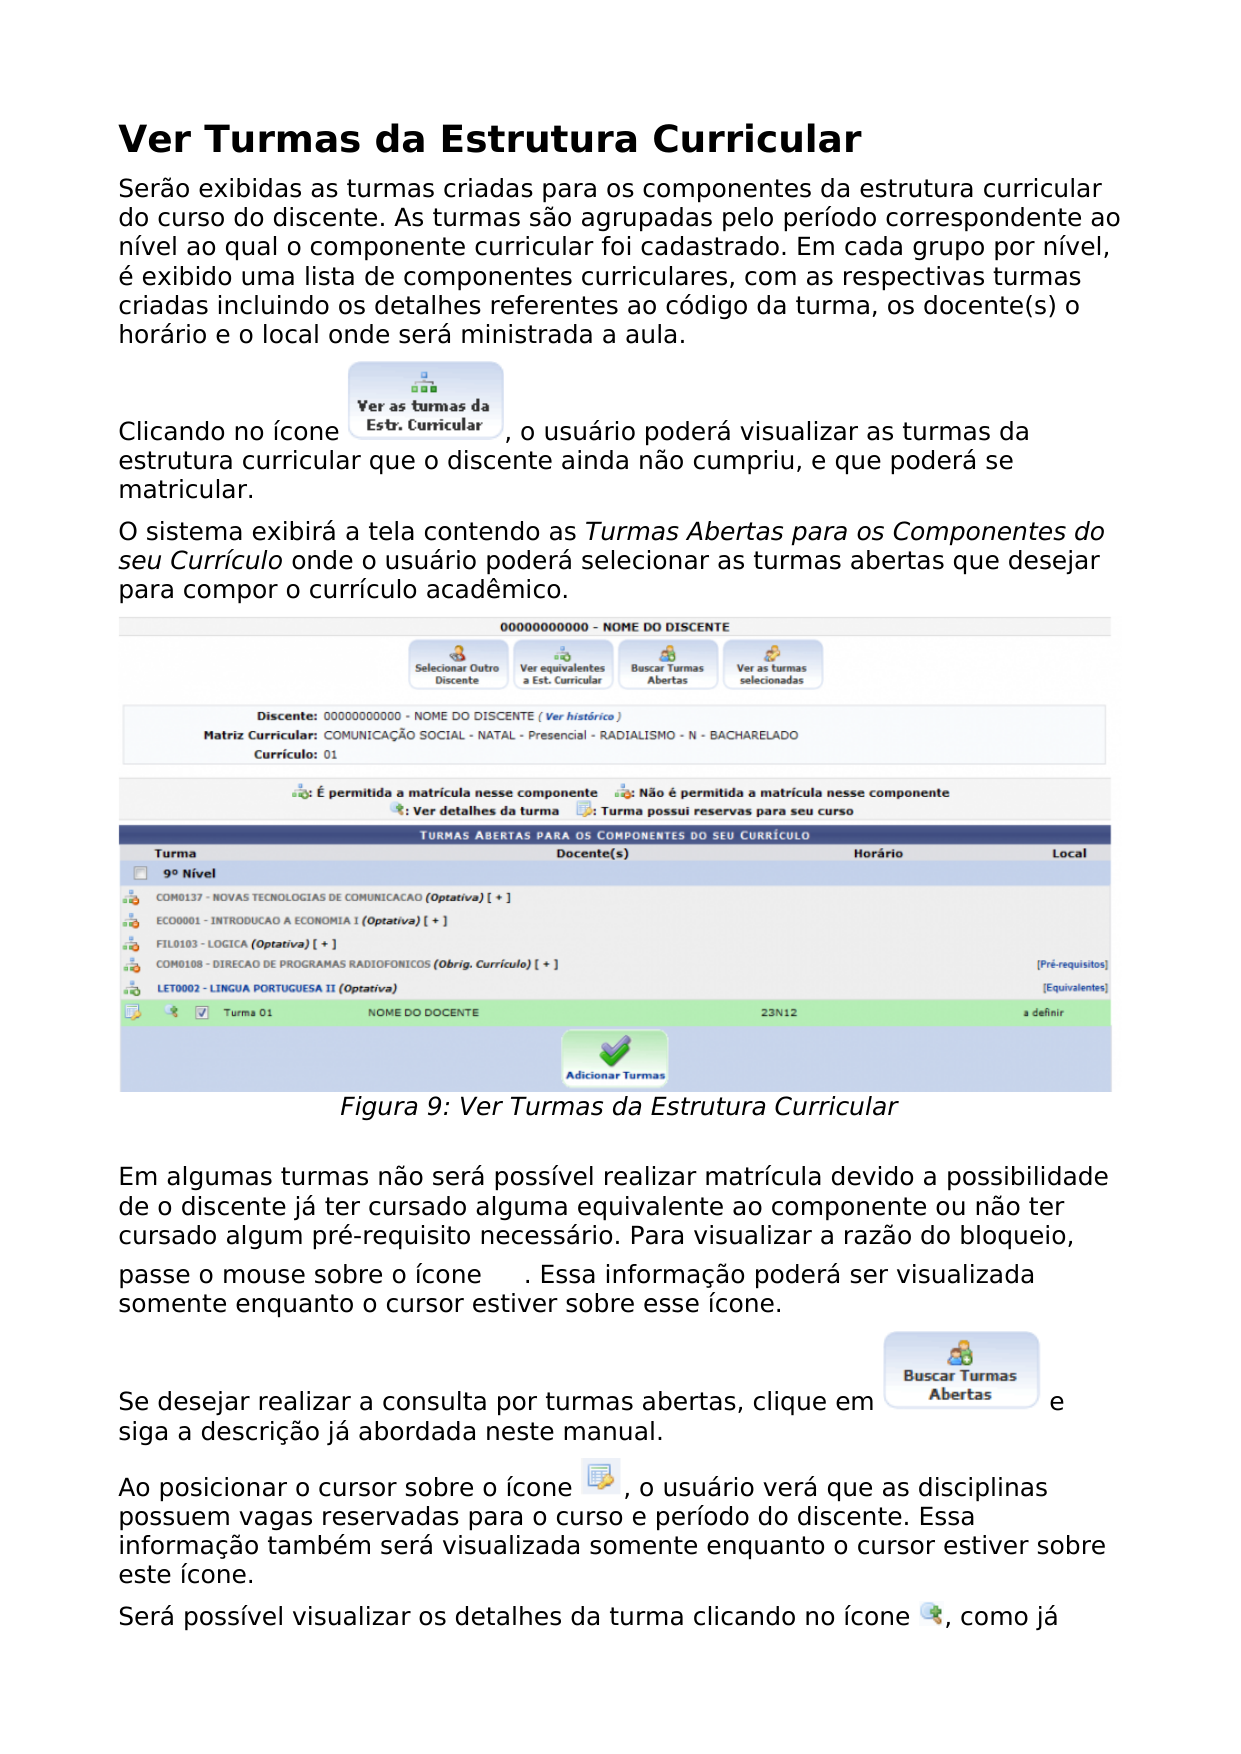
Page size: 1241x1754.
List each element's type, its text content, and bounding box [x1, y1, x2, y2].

picture [347, 361, 504, 440]
text Ao posicionar o cursor sobre o ícone , o usuário verá que as disciplinas possuem vagas reservadas para o curso e período do discente. Essa informação também será visualizada somente enquanto o cursor estiver sobre este ícone. [118, 1458, 1122, 1589]
text O sistema exibirá a tela contendo as Turmas Abertas para os Componentes do seu Currículo onde o usuário poderá selecionar as turmas abertas que desejar para compor o currículo acadêmico. [118, 517, 1122, 604]
text Serão exibidas as turmas criadas para os componentes da estrutura curricular do curso do discente. As turmas são agrupadas pelo período correspondente ao nível ao qual o componente curricular foi cadastrado. Em cada grupo por nível, é exibido uma lista de componentes curriculares, com as respectivas turmas criadas incluindo os detalhes referentes ao código da turma, os docente(s) o horário e o local onde será ministrada a aula. [118, 174, 1122, 349]
text Se desejar realizar a consulta por turmas abertas, clique em e siga a descrição já abordada neste manual. [118, 1331, 1122, 1446]
picture [118, 616, 1123, 1092]
picture [919, 1601, 944, 1626]
subtitle Ver Turmas da Estrutura Curricular [118, 118, 1122, 162]
text Será possível visualizar os detalhes da turma clicando no ícone , como já [118, 1602, 1122, 1631]
picture [883, 1331, 1042, 1411]
picture [580, 1458, 623, 1496]
text Figura 9: Ver Turmas da Estrutura Curricular [118, 1092, 1122, 1121]
text Clicando no ícone , o usuário poderá visualizar as turmas da estrutura curricular que o discente ainda não cumpriu, e que poderá se matricular. [118, 362, 1122, 504]
text Em algumas turmas não será possível realizar matrícula devido a possibilidade de o discente já ter cursado alguma equivalente ao componente ou não ter cursado algum pré-requisito necessário. Para visualizar a razão do bloqueio, passe o mouse sobre o ícone . Essa informação poderá ser visualizada somente enquanto o cursor estiver sobre esse ícone. [118, 1163, 1122, 1319]
